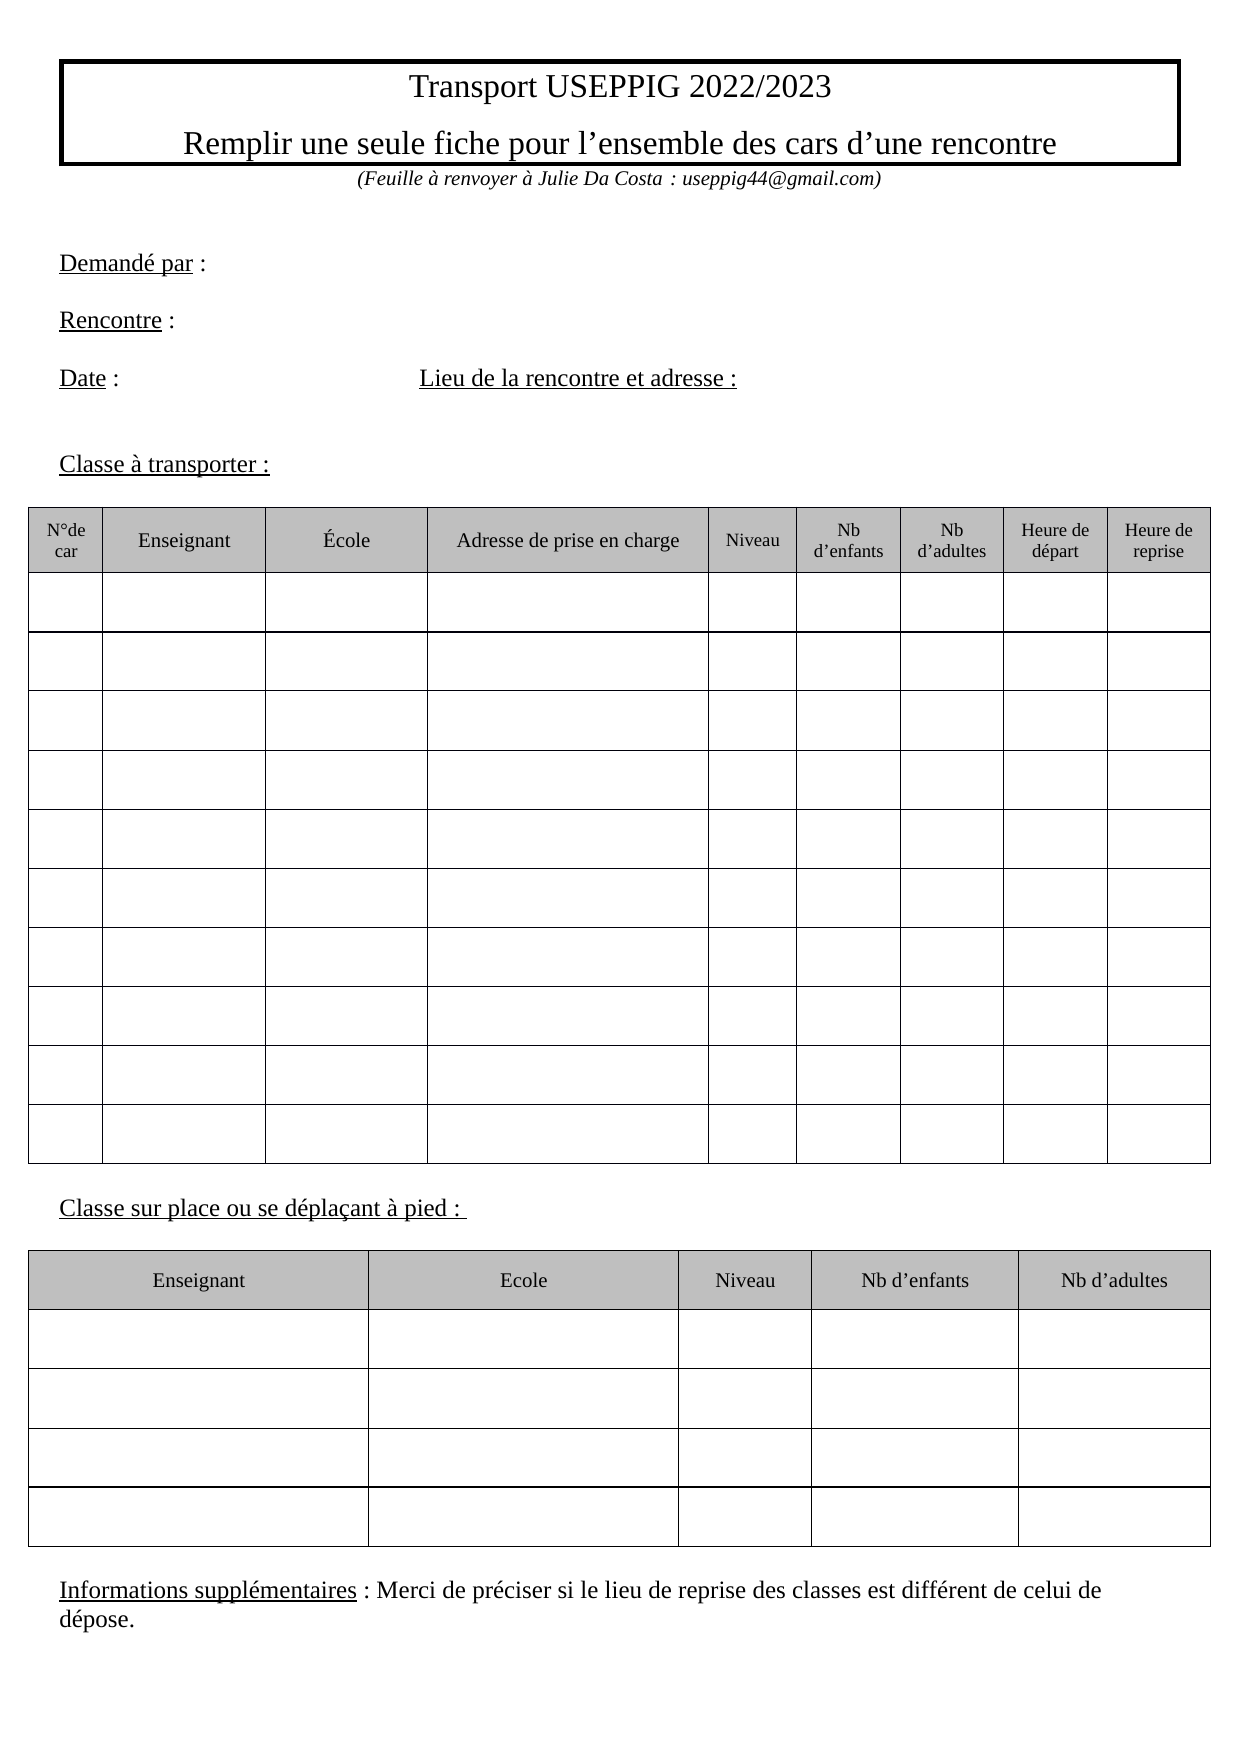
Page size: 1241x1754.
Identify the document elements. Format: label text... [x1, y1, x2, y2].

table_cell [29, 1488, 368, 1546]
table_cell [797, 928, 900, 986]
table_cell [1004, 751, 1107, 808]
table_cell [709, 633, 796, 690]
table_cell [29, 987, 102, 1045]
table_cell [901, 987, 1003, 1045]
table_cell [266, 987, 427, 1045]
table_cell [369, 1369, 678, 1427]
table_header Niveau [709, 508, 796, 572]
table_cell [1108, 633, 1210, 690]
table_cell [29, 1369, 368, 1427]
table_cell [709, 810, 796, 868]
table_header Ecole [369, 1251, 678, 1309]
table_cell [29, 810, 102, 868]
text Transport USEPPIG 2022/2023 [64, 64, 1177, 104]
table_cell [369, 1488, 678, 1546]
table_cell [901, 1105, 1003, 1163]
table_header Heure de reprise [1108, 508, 1210, 572]
table_header Nb d’adultes [901, 508, 1003, 572]
table_cell [709, 691, 796, 749]
table_cell [1004, 987, 1107, 1045]
table_header Adresse de prise en charge [428, 508, 708, 572]
table_cell [369, 1310, 678, 1368]
table_header Nb d’enfants [797, 508, 900, 572]
table_cell [29, 691, 102, 749]
table_cell [103, 1046, 265, 1104]
table_cell [428, 1046, 708, 1104]
table_cell [1108, 987, 1210, 1045]
table_header N°de car [29, 508, 102, 572]
table_cell [679, 1310, 811, 1368]
text Date : Lieu de la rencontre et adresse : [59, 363, 1181, 392]
table_cell [812, 1369, 1018, 1427]
table_header Heure de départ [1004, 508, 1107, 572]
table_cell [901, 810, 1003, 868]
table_cell [103, 691, 265, 749]
table_cell [103, 987, 265, 1045]
table_cell [812, 1488, 1018, 1546]
table_cell [266, 751, 427, 808]
table_header Enseignant [103, 508, 265, 572]
table_cell [679, 1488, 811, 1546]
table_cell [1108, 751, 1210, 808]
table_cell [428, 751, 708, 808]
table_cell [1004, 691, 1107, 749]
table_cell [797, 751, 900, 808]
table_cell [29, 751, 102, 808]
table_cell [1108, 1105, 1210, 1163]
table_cell [29, 1310, 368, 1368]
table_cell [103, 633, 265, 690]
table_cell [1108, 869, 1210, 927]
table_cell [709, 573, 796, 631]
table_cell [29, 1429, 368, 1486]
table_cell [103, 573, 265, 631]
table_header Nb d’enfants [812, 1251, 1018, 1309]
table_cell [29, 1046, 102, 1104]
table_cell [1108, 928, 1210, 986]
table_cell [797, 810, 900, 868]
table_cell [797, 987, 900, 1045]
table_cell [1019, 1429, 1210, 1486]
table_cell [709, 1046, 796, 1104]
table_cell [266, 573, 427, 631]
table_cell [103, 751, 265, 808]
table_cell [709, 1105, 796, 1163]
table_header Enseignant [29, 1251, 368, 1309]
table_cell [901, 1046, 1003, 1104]
table_cell [29, 869, 102, 927]
table_cell [266, 1105, 427, 1163]
text Rencontre : [59, 305, 1181, 334]
table_cell [428, 987, 708, 1045]
table_cell [709, 751, 796, 808]
table_cell [266, 1046, 427, 1104]
table_cell [1004, 1046, 1107, 1104]
table_cell [901, 573, 1003, 631]
table_cell [103, 869, 265, 927]
text (Feuille à renvoyer à Julie Da Costa : useppig44@gmail.com) [59, 166, 1181, 190]
table_cell [797, 869, 900, 927]
table_header École [266, 508, 427, 572]
table_cell [679, 1429, 811, 1486]
text Classe sur place ou se déplaçant à pied : [59, 1193, 1181, 1221]
table_cell [1019, 1369, 1210, 1427]
table_cell [1004, 869, 1107, 927]
table_cell [29, 928, 102, 986]
text Informations supplémentaires : Merci de préciser si le lieu de reprise des classes est différent de celui de dépose. [59, 1575, 1181, 1633]
table_cell [428, 633, 708, 690]
table_cell [428, 573, 708, 631]
table_cell [266, 691, 427, 749]
table_cell [797, 1046, 900, 1104]
table_cell [103, 1105, 265, 1163]
table_cell [679, 1369, 811, 1427]
table_cell [1004, 1105, 1107, 1163]
text Classe à transporter : [59, 449, 1181, 478]
table_cell [709, 987, 796, 1045]
table_cell [1108, 810, 1210, 868]
table_cell [709, 928, 796, 986]
table_header Nb d’adultes [1019, 1251, 1210, 1309]
table_cell [901, 928, 1003, 986]
table_header Niveau [679, 1251, 811, 1309]
table_cell [797, 633, 900, 690]
table_cell [1004, 633, 1107, 690]
table_cell [797, 573, 900, 631]
table_cell [1004, 928, 1107, 986]
table_cell [1004, 810, 1107, 868]
table_cell [369, 1429, 678, 1486]
table_cell [103, 928, 265, 986]
table_cell [797, 1105, 900, 1163]
table_cell [103, 810, 265, 868]
table_cell [29, 1105, 102, 1163]
table_cell [266, 869, 427, 927]
table_cell [1004, 573, 1107, 631]
table_cell [901, 691, 1003, 749]
table_cell [428, 691, 708, 749]
table_cell [428, 1105, 708, 1163]
table_cell [29, 633, 102, 690]
table_cell [901, 633, 1003, 690]
table_cell [1108, 691, 1210, 749]
table_cell [812, 1310, 1018, 1368]
table_cell [797, 691, 900, 749]
table_cell [428, 869, 708, 927]
table_cell [266, 810, 427, 868]
table_cell [266, 633, 427, 690]
table_cell [266, 928, 427, 986]
table_cell [29, 573, 102, 631]
table_cell [709, 869, 796, 927]
table_cell [428, 810, 708, 868]
table_cell [901, 869, 1003, 927]
text Demandé par : [59, 248, 1181, 277]
table_cell [1019, 1488, 1210, 1546]
table_cell [812, 1429, 1018, 1486]
table_cell [428, 928, 708, 986]
table_cell [1108, 1046, 1210, 1104]
table_cell [1108, 573, 1210, 631]
text Remplir une seule fiche pour l’ensemble des cars d’une rencontre [64, 117, 1177, 162]
table_cell [1019, 1310, 1210, 1368]
table_cell [901, 751, 1003, 808]
